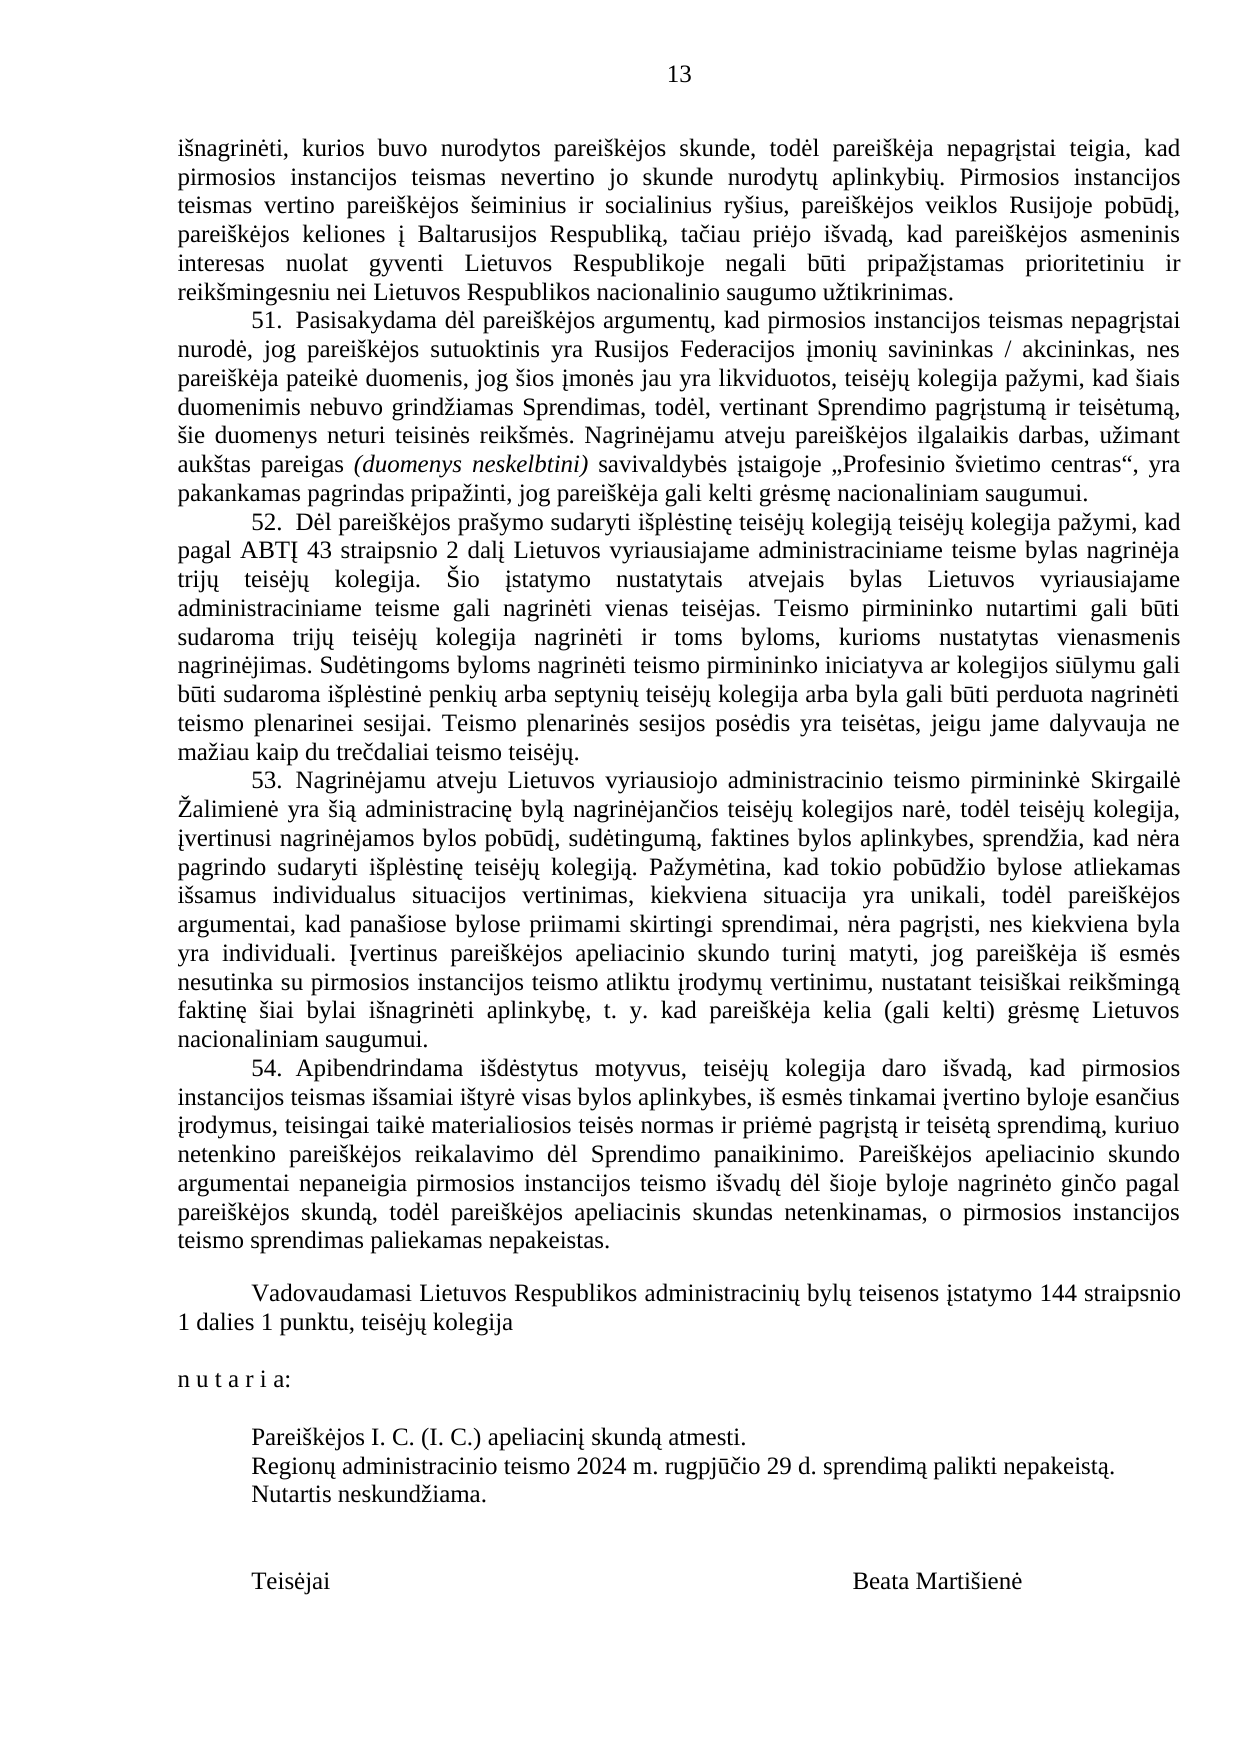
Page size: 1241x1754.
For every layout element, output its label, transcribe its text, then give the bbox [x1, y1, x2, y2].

text 54. Apibendrindama išdėstytus motyvus, teisėjų kolegija daro išvadą, kad pirmosios instancijos teismas išsamiai ištyrė visas bylos aplinkybes, iš esmės tinkamai įvertino byloje esančius įrodymus, teisingai taikė materialiosios teisės normas ir priėmė pagrįstą ir teisėtą sprendimą, kuriuo netenkino pareiškėjos reikalavimo dėl Sprendimo panaikinimo. Pareiškėjos apeliacinio skundo argumentai nepaneigia pirmosios instancijos teismo išvadų dėl šioje byloje nagrinėto ginčo pagal pareiškėjos skundą, todėl pareiškėjos apeliacinis skundas netenkinamas, o pirmosios instancijos teismo sprendimas paliekamas nepakeistas. [177, 1053, 1181, 1254]
text išnagrinėti, kurios buvo nurodytos pareiškėjos skunde, todėl pareiškėja nepagrįstai teigia, kad pirmosios instancijos teismas nevertino jo skunde nurodytų aplinkybių. Pirmosios instancijos teismas vertino pareiškėjos šeiminius ir socialinius ryšius, pareiškėjos veiklos Rusijoje pobūdį, pareiškėjos keliones į Baltarusijos Respubliką, tačiau priėjo išvadą, kad pareiškėjos asmeninis interesas nuolat gyventi Lietuvos Respublikoje negali būti pripažįstamas prioritetiniu ir reikšmingesniu nei Lietuvos Respublikos nacionalinio saugumo užtikrinimas. [177, 133, 1181, 305]
text Pareiškėjos I. C. (I. C.) apeliacinį skundą atmesti. [177, 1422, 1181, 1451]
text nutaria: [177, 1364, 1181, 1393]
text 53. Nagrinėjamu atveju Lietuvos vyriausiojo administracinio teismo pirmininkė Skirgailė Žalimienė yra šią administracinę bylą nagrinėjančios teisėjų kolegijos narė, todėl teisėjų kolegija, įvertinusi nagrinėjamos bylos pobūdį, sudėtingumą, faktines bylos aplinkybes, sprendžia, kad nėra pagrindo sudaryti išplėstinę teisėjų kolegiją. Pažymėtina, kad tokio pobūdžio bylose atliekamas išsamus individualus situacijos vertinimas, kiekviena situacija yra unikali, todėl pareiškėjos argumentai, kad panašiose bylose priimami skirtingi sprendimai, nėra pagrįsti, nes kiekviena byla yra individuali. Įvertinus pareiškėjos apeliacinio skundo turinį matyti, jog pareiškėja iš esmės nesutinka su pirmosios instancijos teismo atliktu įrodymų vertinimu, nustatant teisiškai reikšmingą faktinę šiai bylai išnagrinėti aplinkybę, t. y. kad pareiškėja kelia (gali kelti) grėsmę Lietuvos nacionaliniam saugumui. [177, 765, 1181, 1053]
text Teisėjai Beata Martišienė [177, 1566, 1181, 1594]
text 52. Dėl pareiškėjos prašymo sudaryti išplėstinę teisėjų kolegiją teisėjų kolegija pažymi, kad pagal ABTĮ 43 straipsnio 2 dalį Lietuvos vyriausiajame administraciniame teisme bylas nagrinėja trijų teisėjų kolegija. Šio įstatymo nustatytais atvejais bylas Lietuvos vyriausiajame administraciniame teisme gali nagrinėti vienas teisėjas. Teismo pirmininko nutartimi gali būti sudaroma trijų teisėjų kolegija nagrinėti ir toms byloms, kurioms nustatytas vienasmenis nagrinėjimas. Sudėtingoms byloms nagrinėti teismo pirmininko iniciatyva ar kolegijos siūlymu gali būti sudaroma išplėstinė penkių arba septynių teisėjų kolegija arba byla gali būti perduota nagrinėti teismo plenarinei sesijai. Teismo plenarinės sesijos posėdis yra teisėtas, jeigu jame dalyvauja ne mažiau kaip du trečdaliai teismo teisėjų. [177, 507, 1181, 765]
text Nutartis neskundžiama. [177, 1479, 1181, 1508]
text Vadovaudamasi Lietuvos Respublikos administracinių bylų teisenos įstatymo 144 straipsnio 1 dalies 1 punktu, teisėjų kolegija [177, 1278, 1181, 1336]
text 51. Pasisakydama dėl pareiškėjos argumentų, kad pirmosios instancijos teismas nepagrįstai nurodė, jog pareiškėjos sutuoktinis yra Rusijos Federacijos įmonių savininkas / akcininkas, nes pareiškėja pateikė duomenis, jog šios įmonės jau yra likviduotos, teisėjų kolegija pažymi, kad šiais duomenimis nebuvo grindžiamas Sprendimas, todėl, vertinant Sprendimo pagrįstumą ir teisėtumą, šie duomenys neturi teisinės reikšmės. Nagrinėjamu atveju pareiškėjos ilgalaikis darbas, užimant aukštas pareigas (duomenys neskelbtini) savivaldybės įstaigoje „Profesinio švietimo centras“, yra pakankamas pagrindas pripažinti, jog pareiškėja gali kelti grėsmę nacionaliniam saugumui. [177, 305, 1181, 507]
text Regionų administracinio teismo 2024 m. rugpjūčio 29 d. sprendimą palikti nepakeistą. [177, 1451, 1181, 1479]
